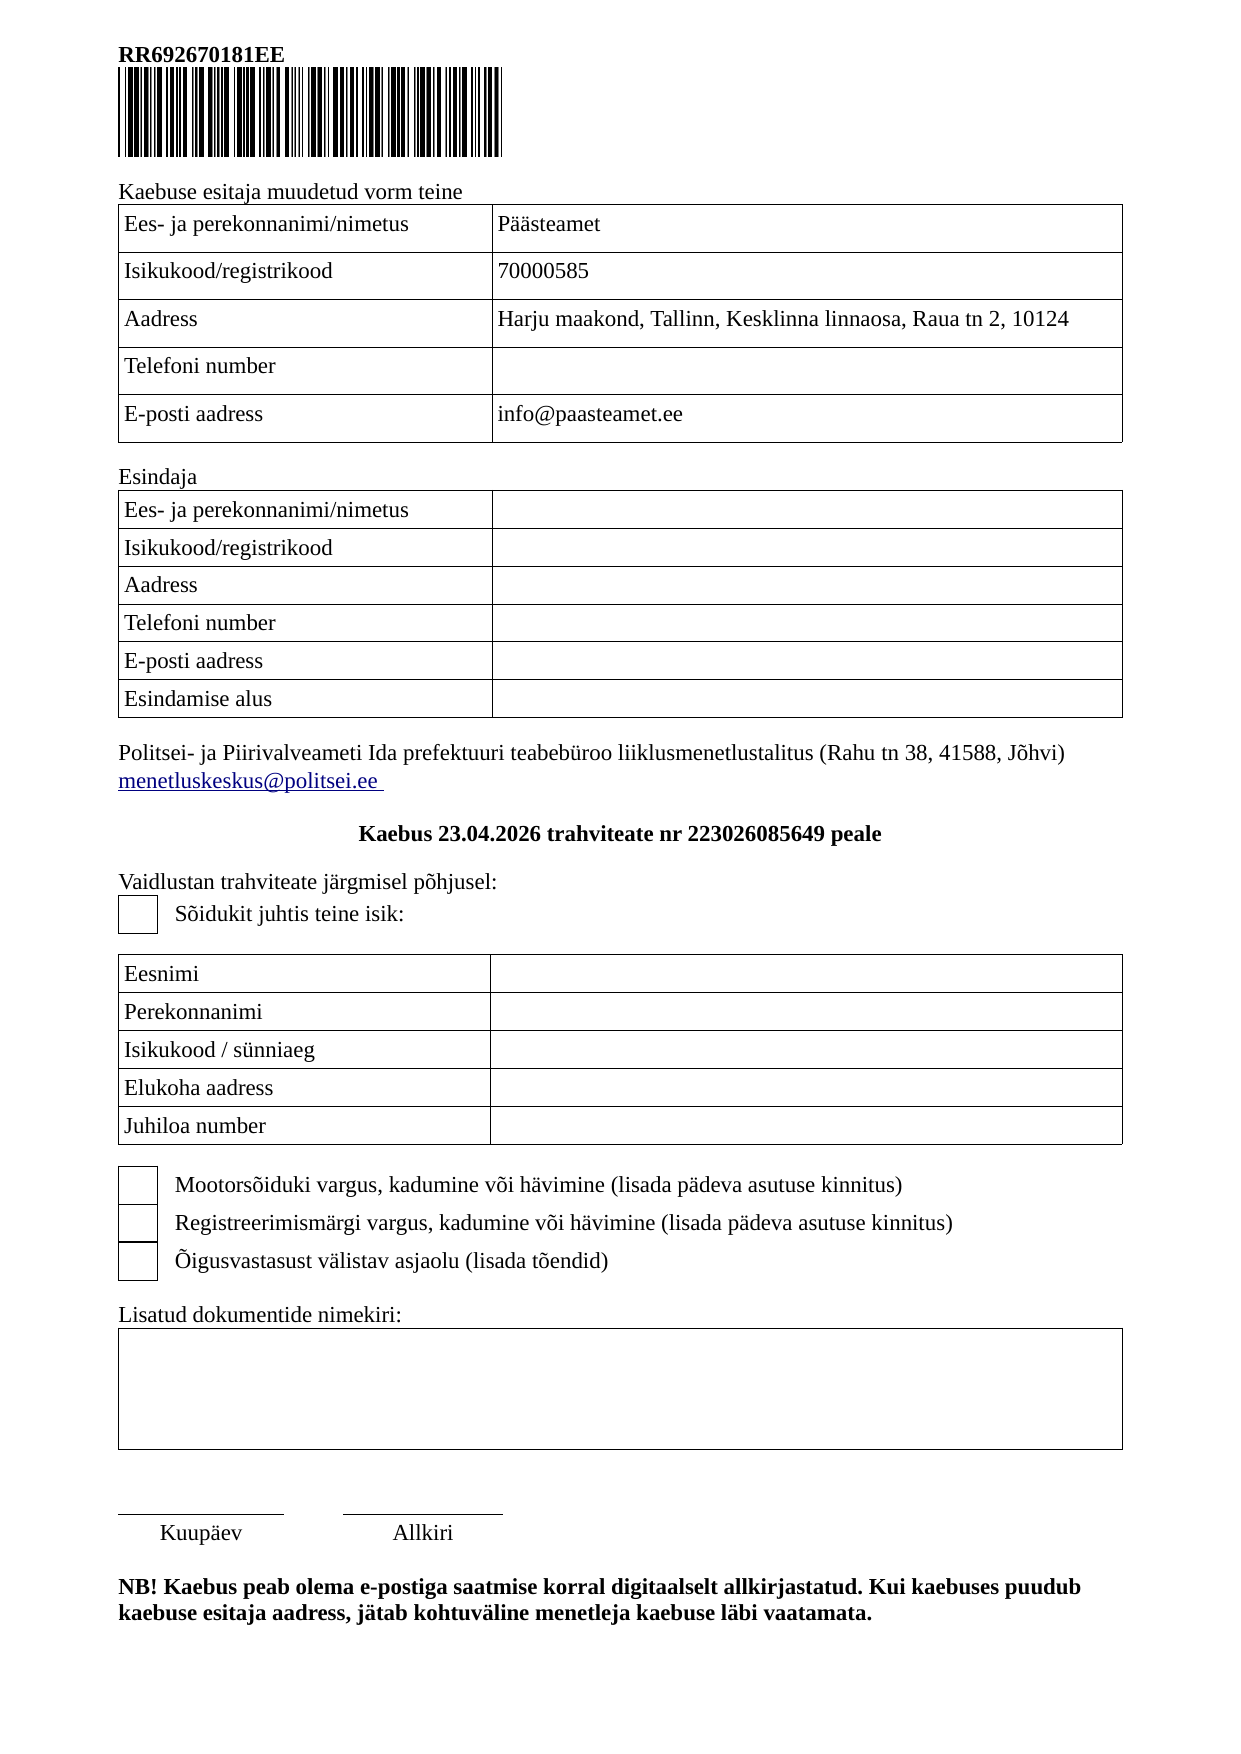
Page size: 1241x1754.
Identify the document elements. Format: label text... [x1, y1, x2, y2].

table_header Registreerimismärgi vargus, kadumine või hävimine (lisada pädeva asutuse kinnitus) [158, 1204, 1122, 1241]
table_cell Aadress [119, 567, 492, 603]
table_cell Telefoni number [119, 348, 492, 394]
table_header [118, 1476, 284, 1514]
table_cell Isikukood/registrikood [119, 253, 492, 299]
text Esindaja [118, 463, 1122, 490]
table_cell Telefoni number [119, 605, 492, 641]
table_header Sõidukit juhtis teine isik: [158, 895, 1122, 933]
table_cell info@paasteamet.ee [493, 395, 1122, 442]
table_header Eesnimi [119, 955, 490, 992]
table_cell E-posti aadress [119, 642, 492, 679]
table_cell Isikukood / sünniaeg [119, 1031, 490, 1068]
table_cell [491, 993, 1122, 1030]
text Lisatud dokumentide nimekiri: [118, 1301, 1122, 1327]
table_header [493, 491, 1122, 528]
table_header Ees- ja perekonnanimi/nimetus [119, 205, 492, 252]
text Kaebuse esitaja muudetud vorm teine [118, 178, 1122, 204]
table_cell Isikukood/registrikood [119, 529, 492, 566]
table_header [491, 955, 1122, 992]
table_cell [491, 1031, 1122, 1068]
picture [118, 67, 502, 157]
text RR692670181EE [118, 41, 1122, 68]
table_cell [493, 567, 1122, 603]
table_cell Juhiloa number [119, 1107, 490, 1144]
table_cell Kuupäev [118, 1515, 284, 1552]
table_cell [493, 605, 1122, 641]
table_cell Harju maakond, Tallinn, Kesklinna linnaosa, Raua tn 2, 10124 [493, 300, 1122, 347]
table_header [284, 1476, 343, 1514]
table_cell [284, 1514, 343, 1552]
table_cell [493, 642, 1122, 679]
table_header Päästeamet [493, 205, 1122, 252]
table_header Ees- ja perekonnanimi/nimetus [119, 491, 492, 528]
table_header [119, 896, 157, 933]
table_cell [491, 1107, 1122, 1144]
table_cell [491, 1069, 1122, 1106]
text Vaidlustan trahviteate järgmisel põhjusel: [118, 868, 1122, 895]
table_cell Allkiri [343, 1515, 502, 1552]
table_header [119, 1243, 157, 1279]
table_cell E-posti aadress [119, 395, 492, 442]
table_cell [493, 348, 1122, 394]
table_header [119, 1205, 157, 1241]
table_cell Perekonnanimi [119, 993, 490, 1030]
table_header Õigusvastasust välistav asjaolu (lisada tõendid) [158, 1242, 1122, 1279]
table_cell Esindamise alus [119, 680, 492, 717]
table_header [119, 1167, 157, 1203]
table_cell [493, 680, 1122, 717]
text Kaebus 23.04.2026 trahviteate nr 223026085649 peale [118, 820, 1122, 847]
table_header [119, 1329, 1122, 1449]
text Politsei- ja Piirivalveameti Ida prefektuuri teabebüroo liiklusmenetlustalitus (Rahu tn 38, 41588, Jõhvi) menetluskeskus@politsei.ee [118, 739, 1122, 794]
table_cell Elukoha aadress [119, 1069, 490, 1106]
table_header [343, 1476, 502, 1514]
table_cell [493, 529, 1122, 566]
table_cell 70000585 [493, 253, 1122, 299]
table_header Mootorsõiduki vargus, kadumine või hävimine (lisada pädeva asutuse kinnitus) [158, 1166, 1122, 1203]
text NB! Kaebus peab olema e-postiga saatmise korral digitaalselt allkirjastatud. Kui kaebuses puudub kaebuse esitaja aadress, jätab kohtuväline menetleja kaebuse läbi vaatamata. [118, 1573, 1122, 1626]
table_cell Aadress [119, 300, 492, 347]
